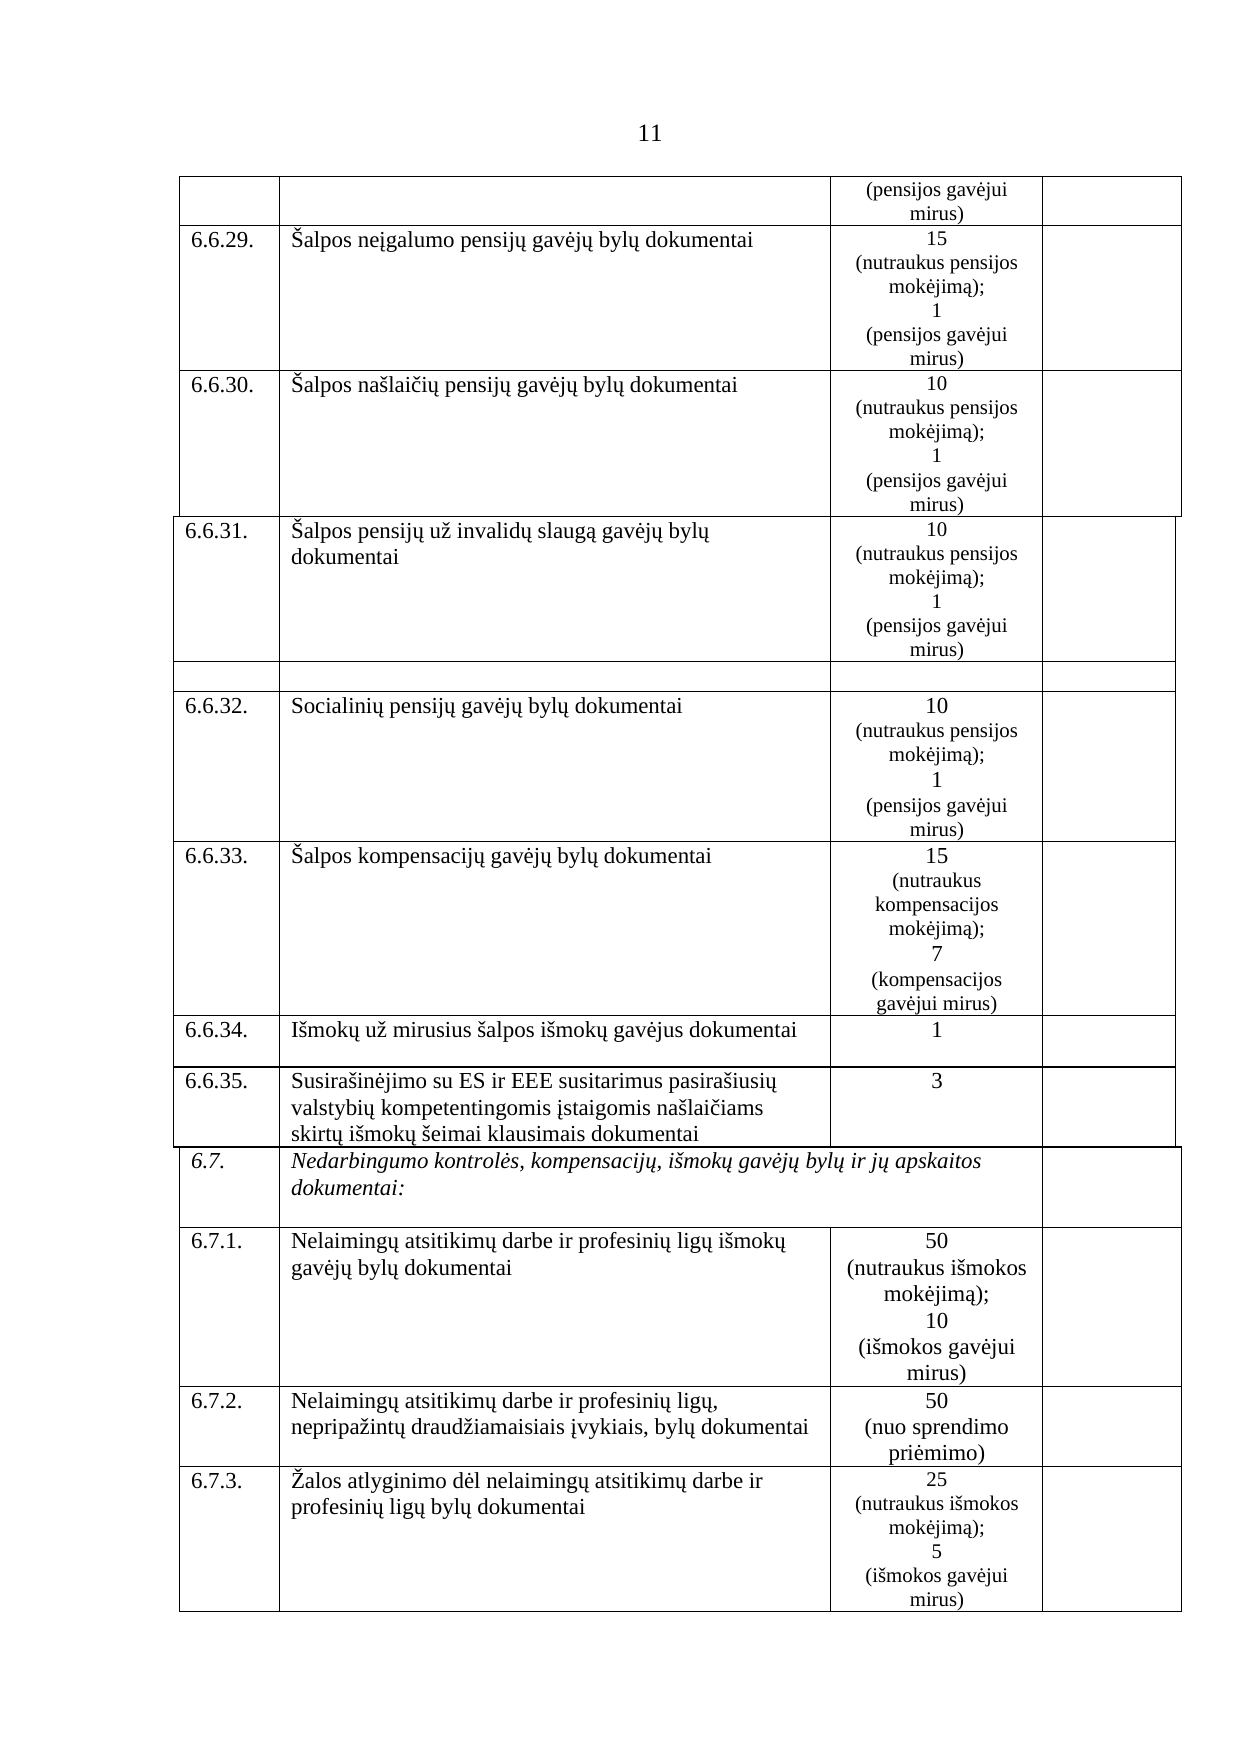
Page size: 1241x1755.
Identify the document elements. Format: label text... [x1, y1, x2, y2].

table_cell [1043, 226, 1181, 370]
table_cell [1043, 177, 1181, 225]
table_cell [174, 1148, 179, 1227]
table_cell Šalpos pensijų už invalidų slaugą gavėjų bylų dokumentai [280, 517, 830, 661]
table_cell Nelaimingų atsitikimų darbe ir profesinių ligų, nepripažintų draudžiamaisiais įvykiais, bylų dokumentai [280, 1387, 830, 1466]
table_cell 6.7.2. [180, 1387, 279, 1466]
table_cell [180, 177, 279, 225]
table_cell [174, 225, 179, 370]
table_cell 6.6.31. [174, 517, 279, 661]
table_cell 6.6.35. [174, 1068, 279, 1146]
table_cell [1043, 1467, 1181, 1611]
table_cell 1 [831, 1016, 1042, 1066]
table_cell 3 [831, 1068, 1042, 1146]
table_cell [1176, 1066, 1181, 1146]
table_cell [174, 662, 279, 691]
table_cell 6.6.34. [174, 1016, 279, 1066]
table_cell 15 (nutraukus pensijos mokėjimą); 1 (pensijos gavėjui mirus) [831, 226, 1042, 370]
table_cell [1043, 1228, 1181, 1386]
table_cell [1043, 842, 1175, 1015]
table_cell [1176, 517, 1181, 661]
table_cell [1176, 661, 1181, 691]
table_cell Nedarbingumo kontrolės, kompensacijų, išmokų gavėjų bylų ir jų apskaitos dokumentai: [280, 1148, 1042, 1227]
table_cell [1043, 1148, 1181, 1227]
table_cell [280, 662, 830, 691]
table_cell 25 (nutraukus išmokos mokėjimą); 5 (išmokos gavėjui mirus) [831, 1467, 1042, 1611]
table_cell Šalpos našlaičių pensijų gavėjų bylų dokumentai [280, 371, 830, 516]
table_cell [174, 370, 179, 516]
table_cell 6.7.1. [180, 1228, 279, 1386]
table_cell [1043, 371, 1181, 516]
table_cell [1043, 517, 1175, 661]
table_cell [174, 1227, 179, 1386]
table_cell 6.6.29. [180, 226, 279, 370]
table_cell 10 (nutraukus pensijos mokėjimą); 1 (pensijos gavėjui mirus) [831, 371, 1042, 516]
table_cell 6.7.3. [180, 1467, 279, 1611]
table_cell [174, 1466, 179, 1611]
table_cell 6.7. [180, 1148, 279, 1227]
table_cell [174, 176, 179, 225]
table_cell [1043, 1387, 1181, 1466]
table_cell [1043, 1068, 1175, 1146]
table_cell (pensijos gavėjui mirus) [831, 177, 1042, 225]
table_cell 50 (nutraukus išmokos mokėjimą); 10 (išmokos gavėjui mirus) [831, 1228, 1042, 1386]
table_cell Susirašinėjimo su ES ir EEE susitarimus pasirašiusių valstybių kompetentingomis įstaigomis našlaičiams skirtų išmokų šeimai klausimais dokumentai [280, 1068, 830, 1146]
table_cell 6.6.33. [174, 842, 279, 1015]
table_cell [280, 177, 830, 225]
table_cell 15 (nutraukus kompensacijos mokėjimą); 7 (kompensacijos gavėjui mirus) [831, 842, 1042, 1015]
table_cell 6.6.32. [174, 692, 279, 841]
table_cell 6.6.30. [180, 371, 279, 516]
table_cell 10 (nutraukus pensijos mokėjimą); 1 (pensijos gavėjui mirus) [831, 692, 1042, 841]
table_cell [831, 662, 1042, 691]
table_cell Nelaimingų atsitikimų darbe ir profesinių ligų išmokų gavėjų bylų dokumentai [280, 1228, 830, 1386]
table_cell [1176, 691, 1181, 841]
table_cell [1043, 692, 1175, 841]
table_cell Išmokų už mirusius šalpos išmokų gavėjus dokumentai [280, 1016, 830, 1066]
table_cell [1043, 1016, 1175, 1066]
table_cell [174, 1386, 179, 1466]
table_cell Šalpos kompensacijų gavėjų bylų dokumentai [280, 842, 830, 1015]
table_cell [1176, 841, 1181, 1015]
table_cell [1176, 1015, 1181, 1066]
table_cell Socialinių pensijų gavėjų bylų dokumentai [280, 692, 830, 841]
table_cell Šalpos neįgalumo pensijų gavėjų bylų dokumentai [280, 226, 830, 370]
table_cell [1043, 662, 1175, 691]
table_cell 10 (nutraukus pensijos mokėjimą); 1 (pensijos gavėjui mirus) [831, 517, 1042, 661]
table_cell Žalos atlyginimo dėl nelaimingų atsitikimų darbe ir profesinių ligų bylų dokumentai [280, 1467, 830, 1611]
table_cell 50 (nuo sprendimo priėmimo) [831, 1387, 1042, 1466]
